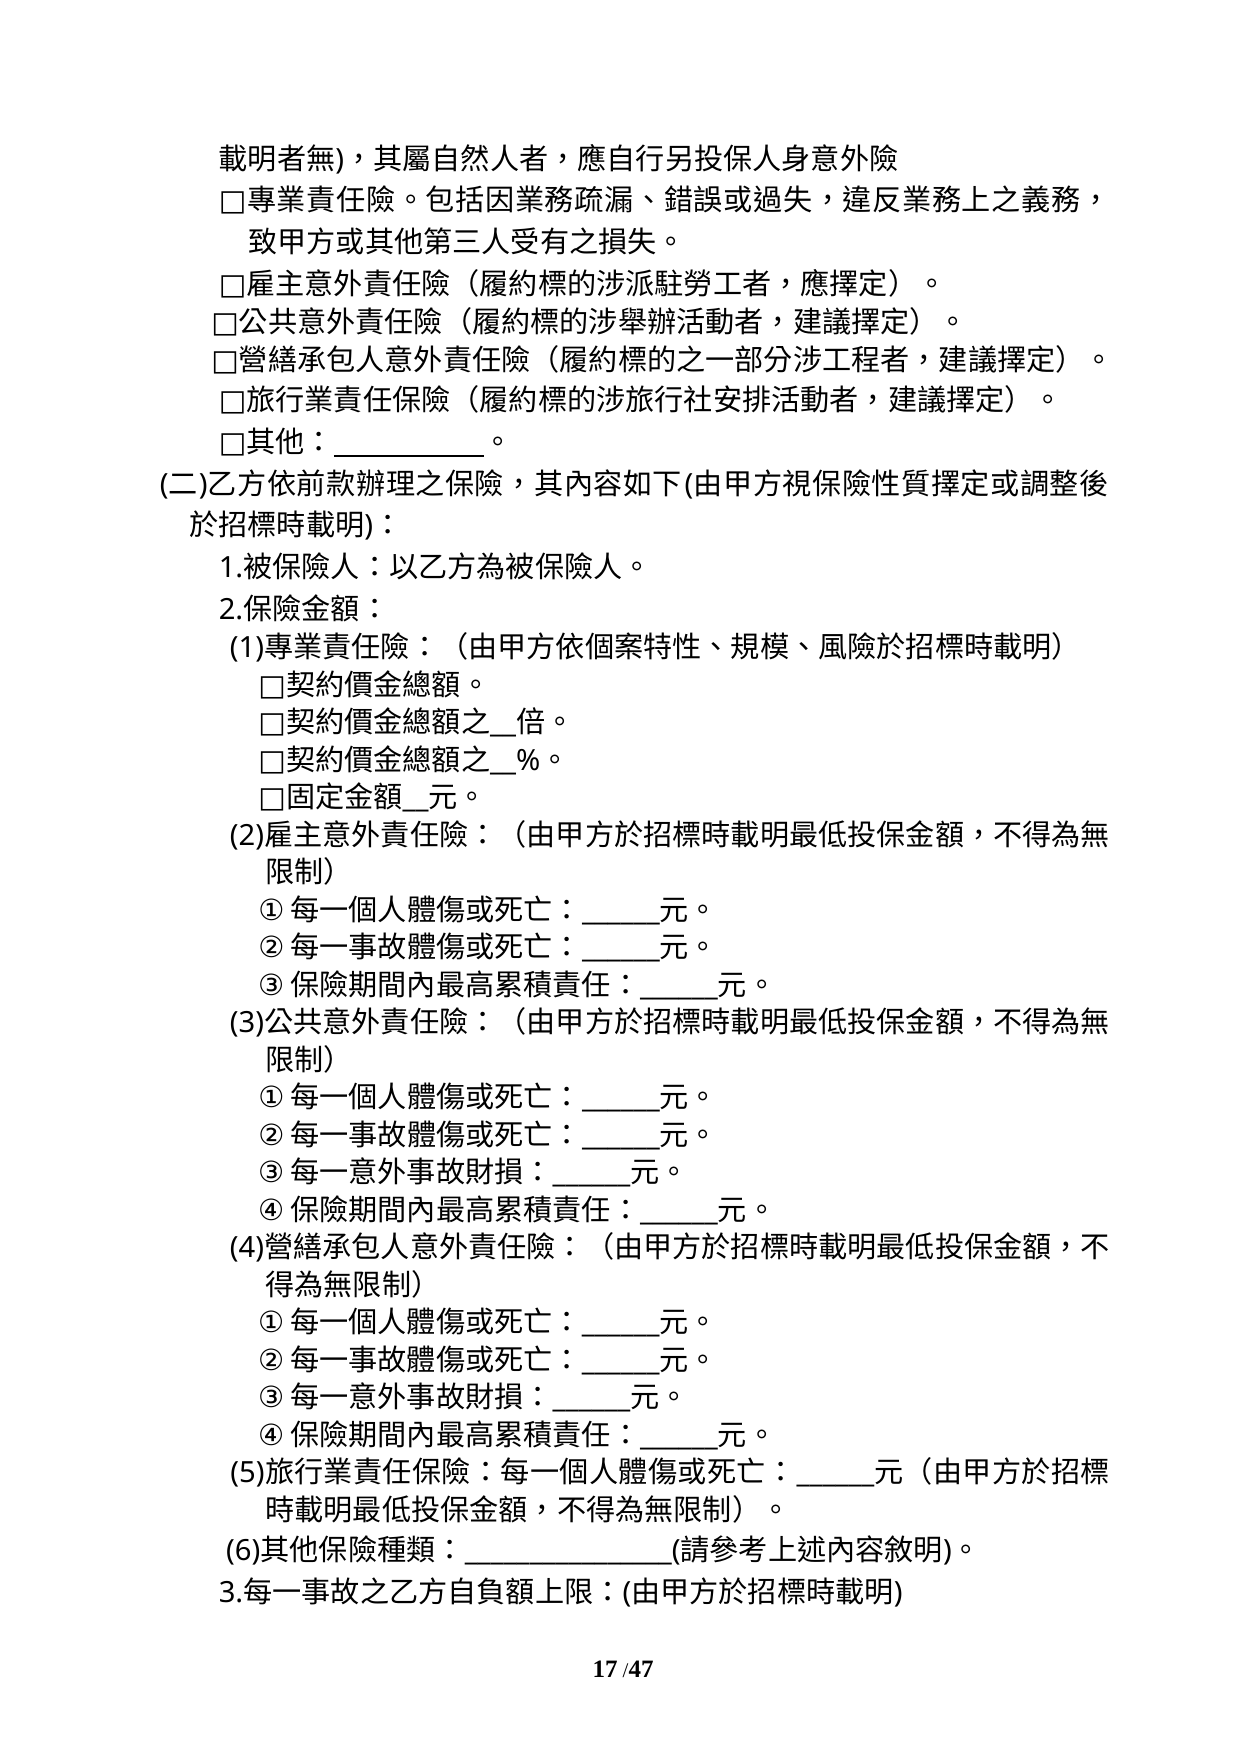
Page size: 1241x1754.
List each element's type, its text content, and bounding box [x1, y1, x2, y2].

text (6)其他保險種類：________________(請參考上述內容敘明)。 [218, 1527, 1110, 1569]
text ④保險期間內最高累積責任：______元。 [258, 1415, 1110, 1452]
text □公共意外責任險（履約標的涉舉辦活動者，建議擇定）。 [204, 302, 1110, 340]
text 3.每一事故之乙方自負額上限：(由甲方於招標時載明) [218, 1569, 1110, 1611]
text ③保險期間內最高累積責任：______元。 [258, 965, 1110, 1002]
text (4)營繕承包人意外責任險：（由甲方於招標時載明最低投保金額，不得為無限制） [222, 1227, 1110, 1302]
text □雇主意外責任險（履約標的涉派駐勞工者，應擇定）。 [218, 261, 1110, 302]
text ③每一意外事故財損：______元。 [258, 1152, 1110, 1190]
text □固定金額__元。 [258, 777, 1110, 815]
text ②每一事故體傷或死亡：______元。 [258, 1115, 1110, 1152]
text □營繕承包人意外責任險（履約標的之一部分涉工程者，建議擇定）。 [204, 340, 1110, 377]
text □專業責任險。包括因業務疏漏、錯誤或過失，違反業務上之義務，致甲方或其他第三人受有之損失。 [218, 177, 1110, 261]
text □其他： 。 [218, 419, 1110, 461]
text □契約價金總額之__%。 [258, 740, 1110, 777]
text 2.保險金額： [218, 586, 1110, 627]
text □契約價金總額之__倍。 [258, 702, 1110, 740]
text (5)旅行業責任保險：每一個人體傷或死亡：______元（由甲方於招標時載明最低投保金額，不得為無限制）。 [222, 1452, 1110, 1527]
text ③每一意外事故財損：______元。 [258, 1377, 1110, 1415]
text □旅行業責任保險（履約標的涉旅行社安排活動者，建議擇定）。 [218, 377, 1110, 419]
text (1)專業責任險：（由甲方依個案特性、規模、風險於招標時載明） [222, 627, 1110, 665]
text □契約價金總額。 [258, 665, 1110, 702]
text (2)雇主意外責任險：（由甲方於招標時載明最低投保金額，不得為無限制） [222, 815, 1110, 890]
text (3)公共意外責任險：（由甲方於招標時載明最低投保金額，不得為無限制） [222, 1002, 1110, 1077]
text ①每一個人體傷或死亡：______元。 [258, 890, 1110, 927]
text ②每一事故體傷或死亡：______元。 [258, 1340, 1110, 1377]
text ①每一個人體傷或死亡：______元。 [258, 1077, 1110, 1115]
text (二)乙方依前款辦理之保險，其內容如下(由甲方視保險性質擇定或調整後於招標時載明)： [159, 461, 1110, 544]
text ①每一個人體傷或死亡：______元。 [258, 1302, 1110, 1340]
text ②每一事故體傷或死亡：______元。 [258, 927, 1110, 965]
text 載明者無)，其屬自然人者，應自行另投保人身意外險 [159, 136, 1110, 177]
text 1.被保險人：以乙方為被保險人。 [218, 544, 1110, 586]
text ④保險期間內最高累積責任：______元。 [258, 1190, 1110, 1227]
